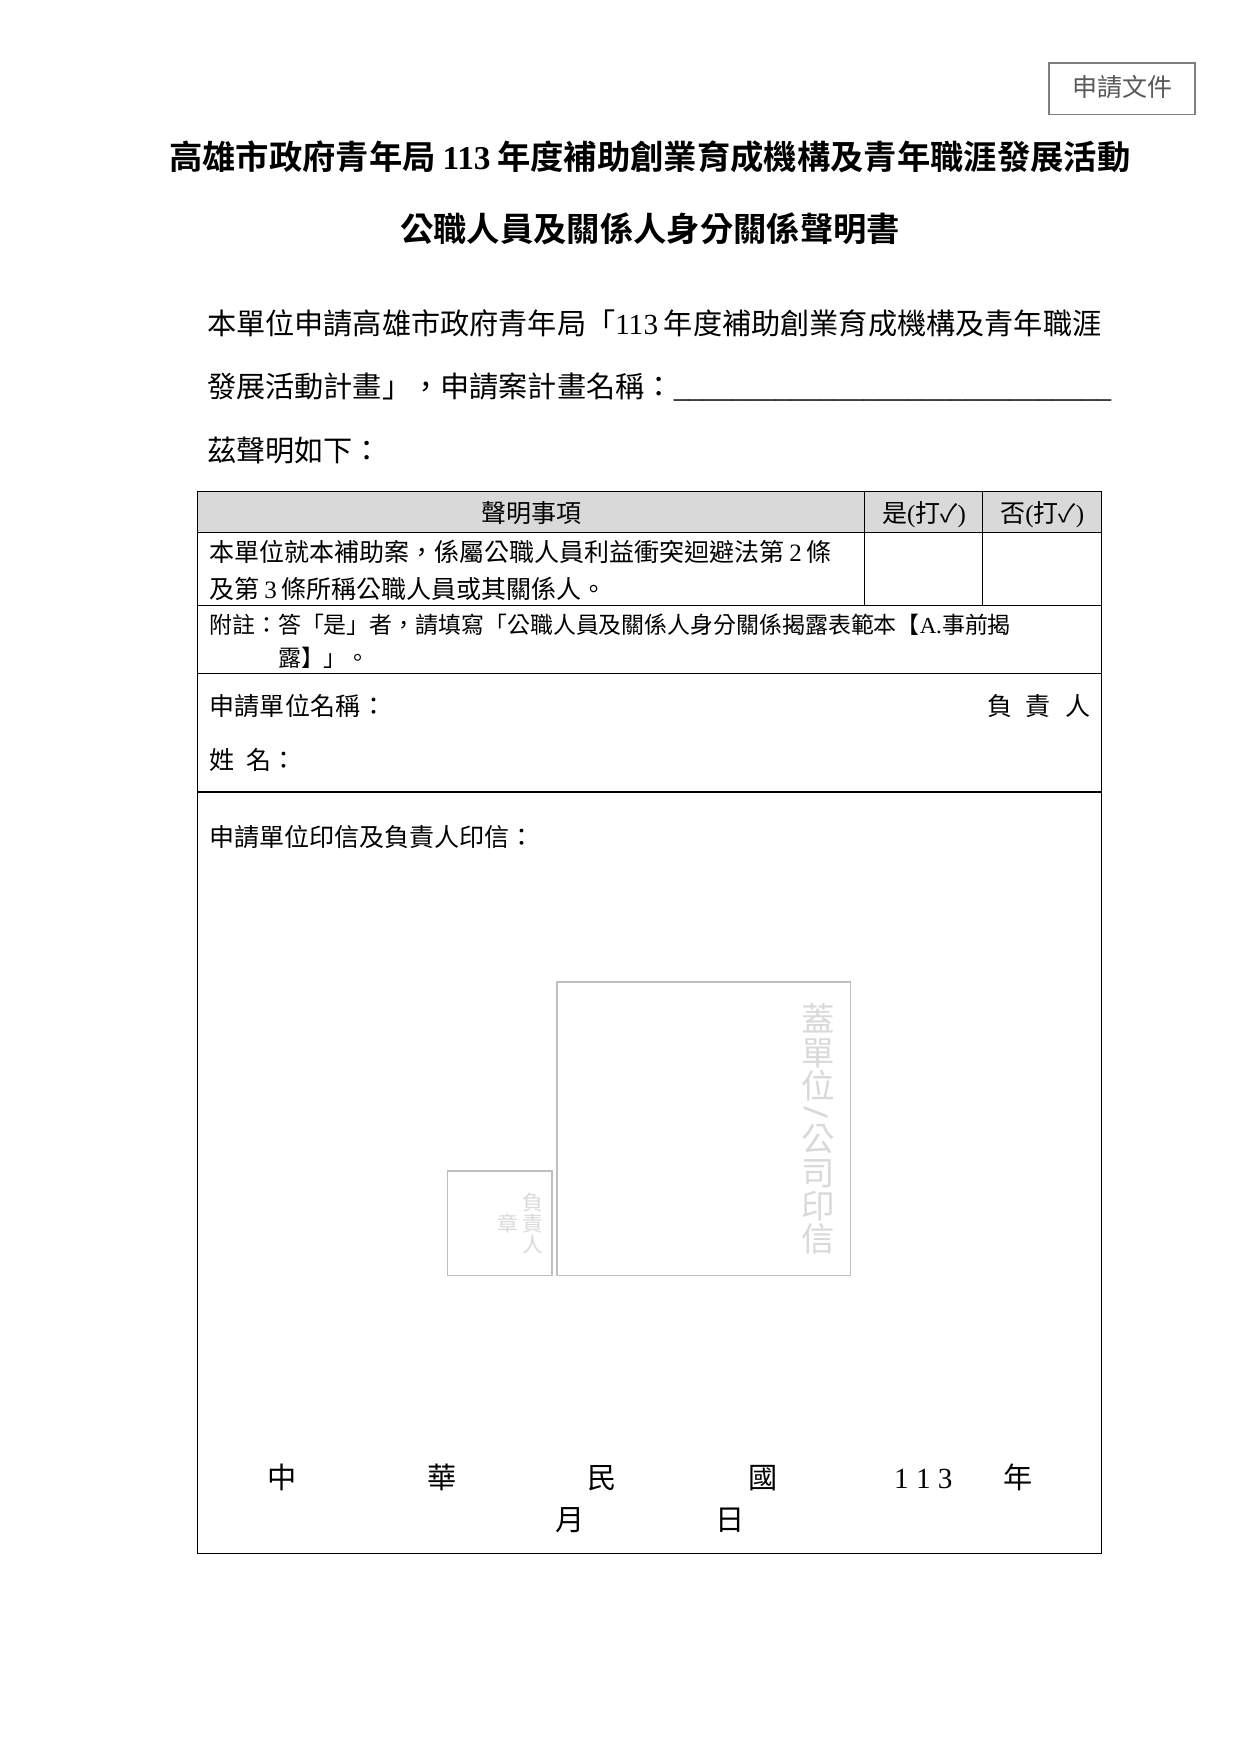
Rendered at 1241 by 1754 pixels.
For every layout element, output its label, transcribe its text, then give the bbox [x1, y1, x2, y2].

table_header 聲明事項 [198, 492, 864, 532]
table_header 是(打✓) [865, 492, 982, 532]
table_cell 中 華 民 國 1 1 3 年 月 日 [198, 1441, 1101, 1553]
table_cell 申請單位印信及負責人印信： [198, 793, 1101, 1441]
table_cell 申請單位名稱： 負 責 人 姓 名： [198, 674, 1101, 791]
text 高雄市政府青年局113年度補助創業育成機構及青年職涯發展活動 [148, 131, 1152, 179]
table_cell [865, 533, 982, 605]
table_header 否(打✓) [983, 492, 1101, 532]
text 本單位申請高雄市政府青年局「113年度補助創業育成機構及青年職涯發展活動計畫」，申請案計畫名稱：______________________________ [207, 300, 1122, 406]
text 公職人員及關係人身分關係聲明書 [148, 203, 1152, 251]
table_cell 本單位就本補助案，係屬公職人員利益衝突迴避法第2條及第3條所稱公職人員或其關係人。 [198, 533, 864, 605]
text 申請文件6 [1065, 71, 1179, 106]
text [1050, 64, 1194, 114]
table_cell 附註：答「是」者，請填寫「公職人員及關係人身分關係揭露表範本【A.事前揭露】」。 [198, 606, 1101, 673]
table_cell [983, 533, 1101, 605]
text 茲聲明如下： [207, 427, 1122, 469]
